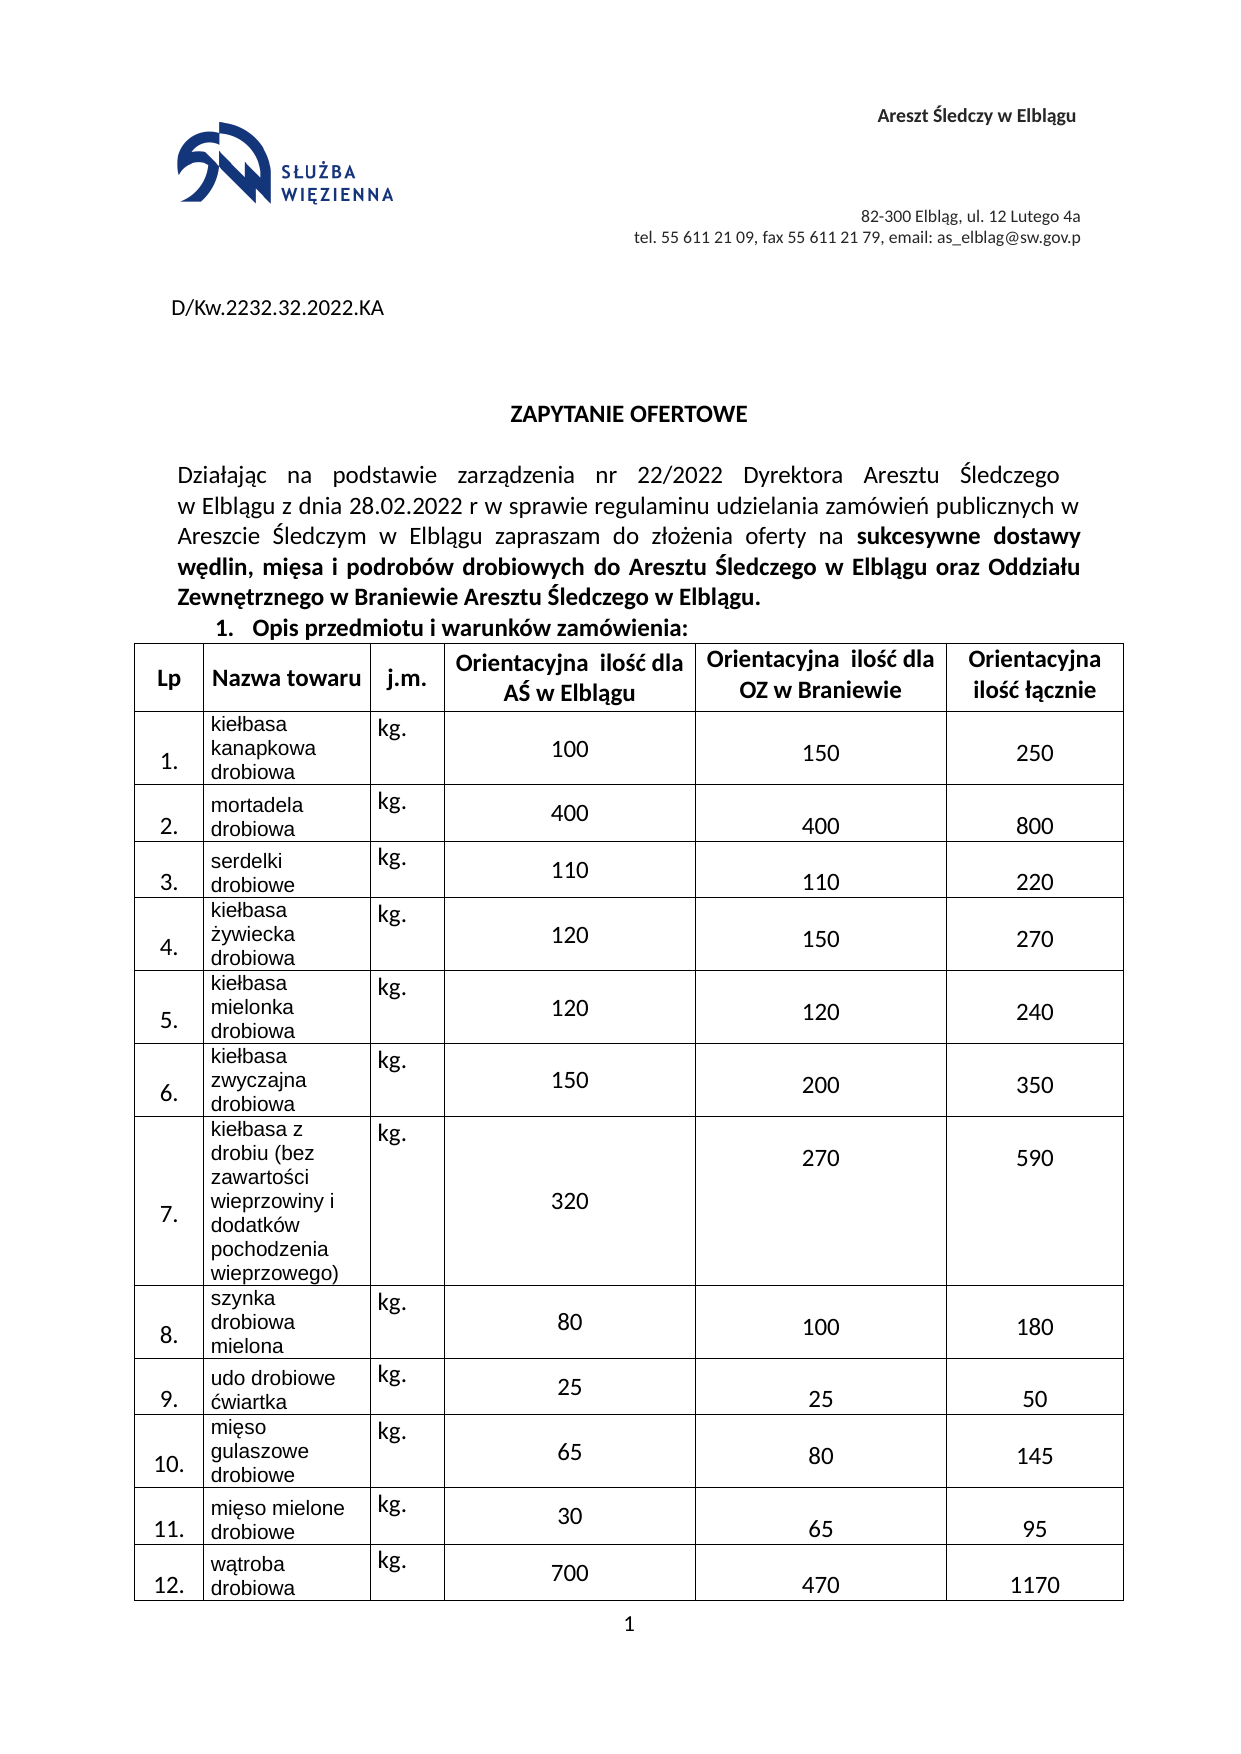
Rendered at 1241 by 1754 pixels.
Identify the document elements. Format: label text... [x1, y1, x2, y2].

table_cell kiełbasa żywiecka drobiowa [204, 898, 370, 970]
table_cell 470 [696, 1545, 946, 1600]
table_cell kg. [371, 1488, 444, 1543]
table_cell kg. [371, 1415, 444, 1487]
table_cell 150 [696, 712, 946, 784]
table_cell 270 [947, 898, 1123, 970]
table_cell 100 [696, 1286, 946, 1357]
table_cell 120 [445, 971, 695, 1043]
table_cell kg. [371, 1545, 444, 1600]
table_cell 400 [696, 785, 946, 841]
table_cell 180 [947, 1286, 1123, 1357]
list Opis przedmiotu i warunków zamówienia: [215, 612, 1081, 642]
table_cell kiełbasa kanapkowa drobiowa [204, 712, 370, 784]
table_cell 150 [696, 898, 946, 970]
text ZAPYTANIE OFERTOWE [177, 398, 1081, 429]
table_cell 25 [445, 1359, 695, 1414]
table_cell 110 [445, 842, 695, 897]
table_header Orientacyjna ilość dla OZ w Braniewie [696, 644, 946, 711]
table_header Lp [135, 644, 203, 711]
table_cell 270 [696, 1117, 946, 1284]
table_cell 12. [135, 1545, 203, 1600]
table_cell kg. [371, 971, 444, 1043]
table_cell 250 [947, 712, 1123, 784]
table_cell 80 [445, 1286, 695, 1357]
table_header j.m. [371, 644, 444, 711]
table_cell 1170 [947, 1545, 1123, 1600]
table_cell 65 [445, 1415, 695, 1487]
text D/Kw.2232.32.2022.KA [171, 286, 1081, 323]
table_cell kiełbasa z drobiu (bez zawartości wieprzowiny i dodatków pochodzenia wieprzowego) [204, 1117, 370, 1284]
table_cell 1. [135, 712, 203, 784]
table_header Orientacyjna ilość dla AŚ w Elblągu [445, 644, 695, 711]
table_cell kg. [371, 1359, 444, 1414]
table_cell 110 [696, 842, 946, 897]
table_cell kg. [371, 1044, 444, 1116]
table_cell 65 [696, 1488, 946, 1543]
table_cell 80 [696, 1415, 946, 1487]
table_cell 700 [445, 1545, 695, 1600]
table_cell 30 [445, 1488, 695, 1543]
table_cell 7. [135, 1117, 203, 1284]
table_cell kg. [371, 898, 444, 970]
table_cell 590 [947, 1117, 1123, 1284]
table_cell 120 [696, 971, 946, 1043]
table_cell 100 [445, 712, 695, 784]
table_cell 3. [135, 842, 203, 897]
table_cell 10. [135, 1415, 203, 1487]
table_cell 150 [445, 1044, 695, 1116]
table_cell kg. [371, 712, 444, 784]
table_cell 400 [445, 785, 695, 841]
table_cell 220 [947, 842, 1123, 897]
table_cell 4. [135, 898, 203, 970]
table_cell kg. [371, 842, 444, 897]
table_cell 5. [135, 971, 203, 1043]
table_cell kiełbasa mielonka drobiowa [204, 971, 370, 1043]
table_header Nazwa towaru [204, 644, 370, 711]
table_cell mortadela drobiowa [204, 785, 370, 841]
table_cell mięso gulaszowe drobiowe [204, 1415, 370, 1487]
table_cell kg. [371, 1286, 444, 1357]
table_cell udo drobiowe ćwiartka [204, 1359, 370, 1414]
table_cell 200 [696, 1044, 946, 1116]
table_cell 9. [135, 1359, 203, 1414]
table_header Orientacyjna ilość łącznie [947, 644, 1123, 711]
table_cell 145 [947, 1415, 1123, 1487]
table_cell kiełbasa zwyczajna drobiowa [204, 1044, 370, 1116]
text Działając na podstawie zarządzenia nr 22/2022 Dyrektora Aresztu Śledczego w Elblągu z dnia 28.02.2022 r w sprawie regulaminu udzielania zamówień publicznych w Areszcie Śledczym w Elblągu zapraszam do złożenia oferty na sukcesywne dostawy wędlin, mięsa i podrobów drobiowych do Aresztu Śledczego w Elblągu oraz Oddziału Zewnętrznego w Braniewie Aresztu Śledczego w Elblągu. [177, 459, 1081, 612]
table_cell 350 [947, 1044, 1123, 1116]
table_cell 120 [445, 898, 695, 970]
table_cell serdelki drobiowe [204, 842, 370, 897]
table_cell 800 [947, 785, 1123, 841]
table_cell 8. [135, 1286, 203, 1357]
table_cell 240 [947, 971, 1123, 1043]
table_cell mięso mielone drobiowe [204, 1488, 370, 1543]
table_cell kg. [371, 1117, 444, 1284]
table_cell 95 [947, 1488, 1123, 1543]
table_cell 25 [696, 1359, 946, 1414]
table_cell kg. [371, 785, 444, 841]
table_cell 11. [135, 1488, 203, 1543]
table_cell 6. [135, 1044, 203, 1116]
table_cell 2. [135, 785, 203, 841]
table_cell 320 [445, 1117, 695, 1284]
table_cell wątroba drobiowa [204, 1545, 370, 1600]
table_cell szynka drobiowa mielona [204, 1286, 370, 1357]
table_cell 50 [947, 1359, 1123, 1414]
